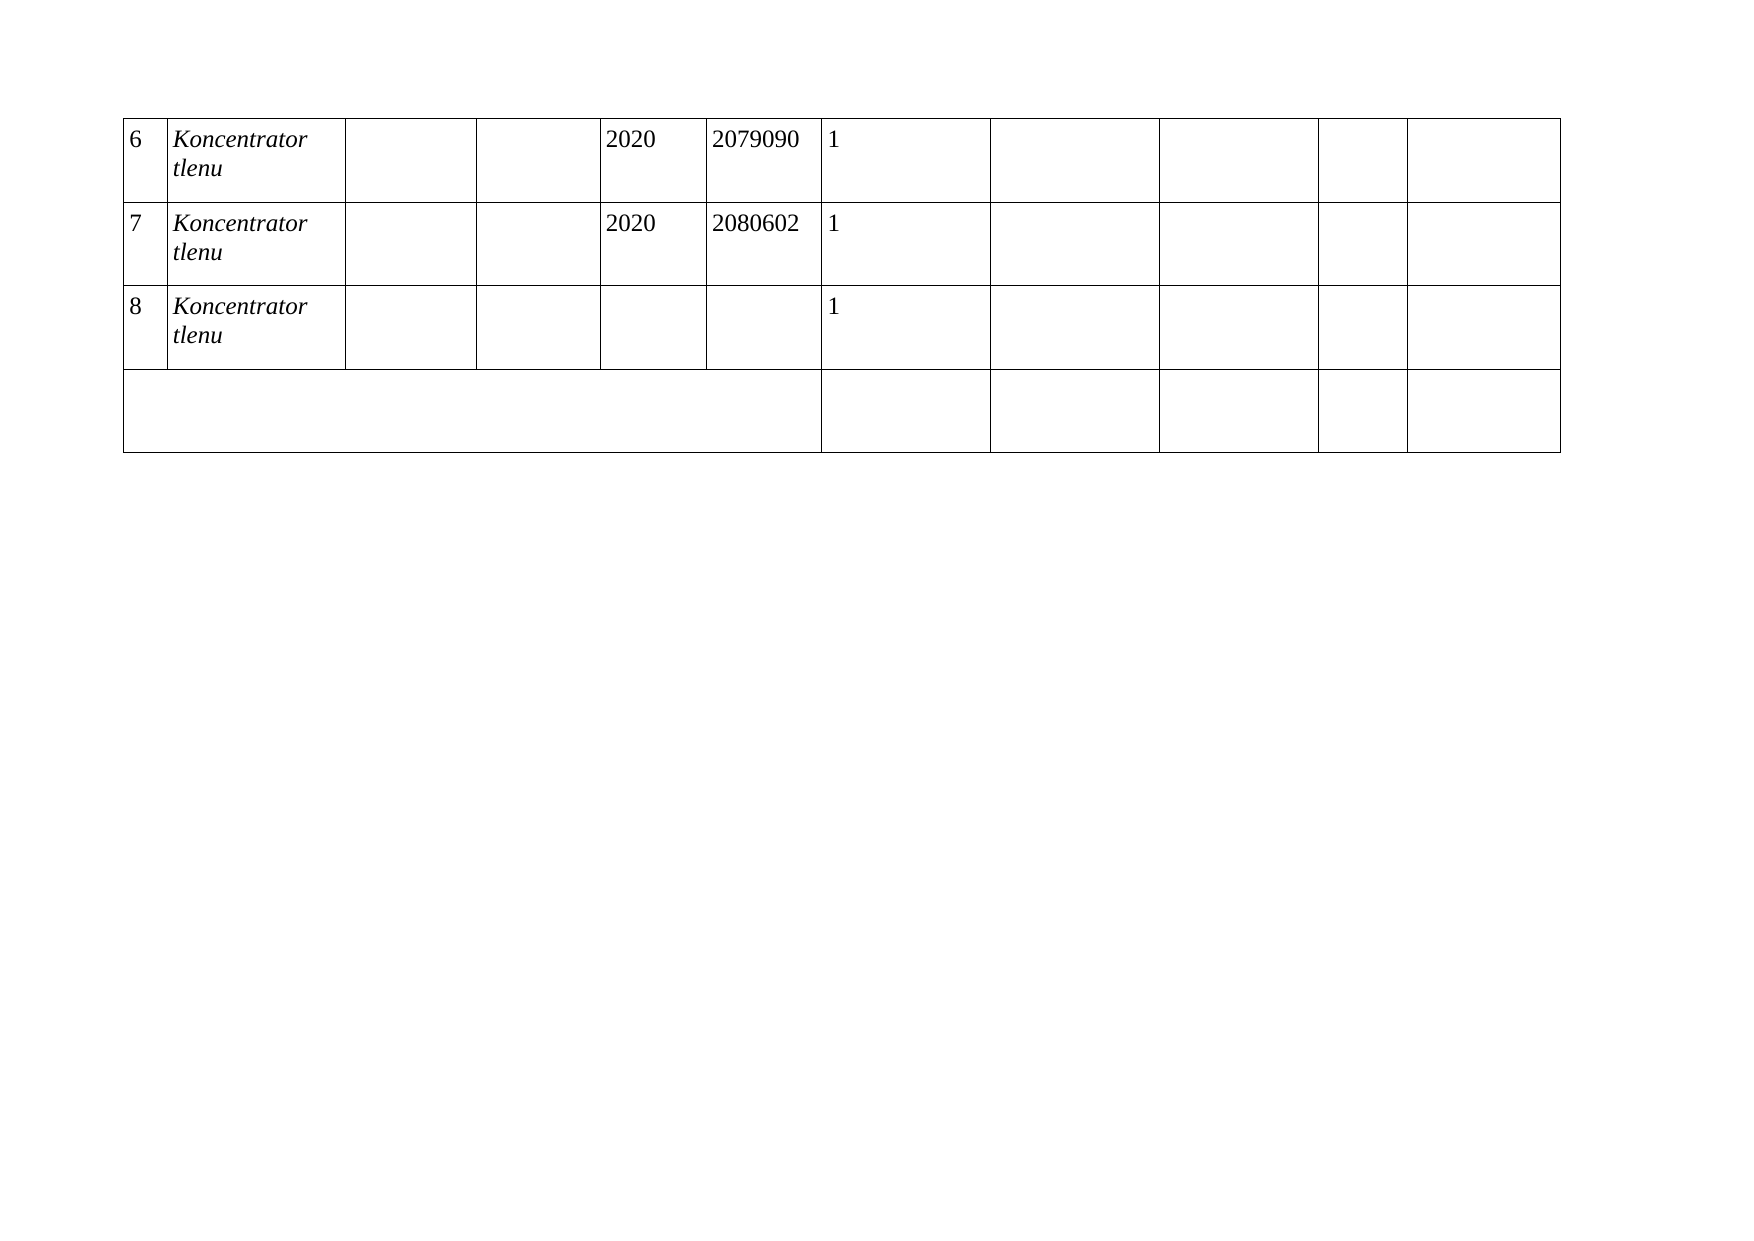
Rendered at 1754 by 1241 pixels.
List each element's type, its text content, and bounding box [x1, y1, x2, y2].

table_cell [1160, 286, 1318, 368]
table_cell [991, 286, 1159, 368]
table_cell [991, 119, 1159, 202]
table_cell [346, 119, 476, 202]
table_cell 2020 [601, 203, 706, 285]
table_cell [991, 203, 1159, 285]
table_cell [477, 203, 600, 285]
table_cell [124, 370, 821, 452]
table_cell 2020 [601, 119, 706, 202]
table_cell [1319, 286, 1407, 368]
table_cell [1160, 203, 1318, 285]
table_cell [1319, 203, 1407, 285]
table_cell [1408, 119, 1560, 202]
table_cell 1 [822, 119, 990, 202]
table_cell [346, 286, 476, 368]
table_cell 8 [124, 286, 167, 368]
table_cell Koncentrator tlenu [168, 286, 345, 368]
table_cell 2080602 [707, 203, 821, 285]
table_cell [991, 370, 1159, 452]
table_cell [1160, 119, 1318, 202]
table_cell [346, 203, 476, 285]
table_cell [1319, 370, 1407, 452]
table_cell [477, 286, 600, 368]
table_cell 6 [124, 119, 167, 202]
table_cell 2079090 [707, 119, 821, 202]
table_cell 1 [822, 286, 990, 368]
table_cell [1408, 370, 1560, 452]
table_cell 1 [822, 203, 990, 285]
table_cell [477, 119, 600, 202]
table_cell [822, 370, 990, 452]
table_cell [1319, 119, 1407, 202]
table_cell 7 [124, 203, 167, 285]
table_cell [1408, 286, 1560, 368]
table_cell [707, 286, 821, 368]
table_cell [1408, 203, 1560, 285]
table_cell Koncentrator tlenu [168, 203, 345, 285]
table_cell Koncentrator tlenu [168, 119, 345, 202]
table_cell [601, 286, 706, 368]
table_cell [1160, 370, 1318, 452]
